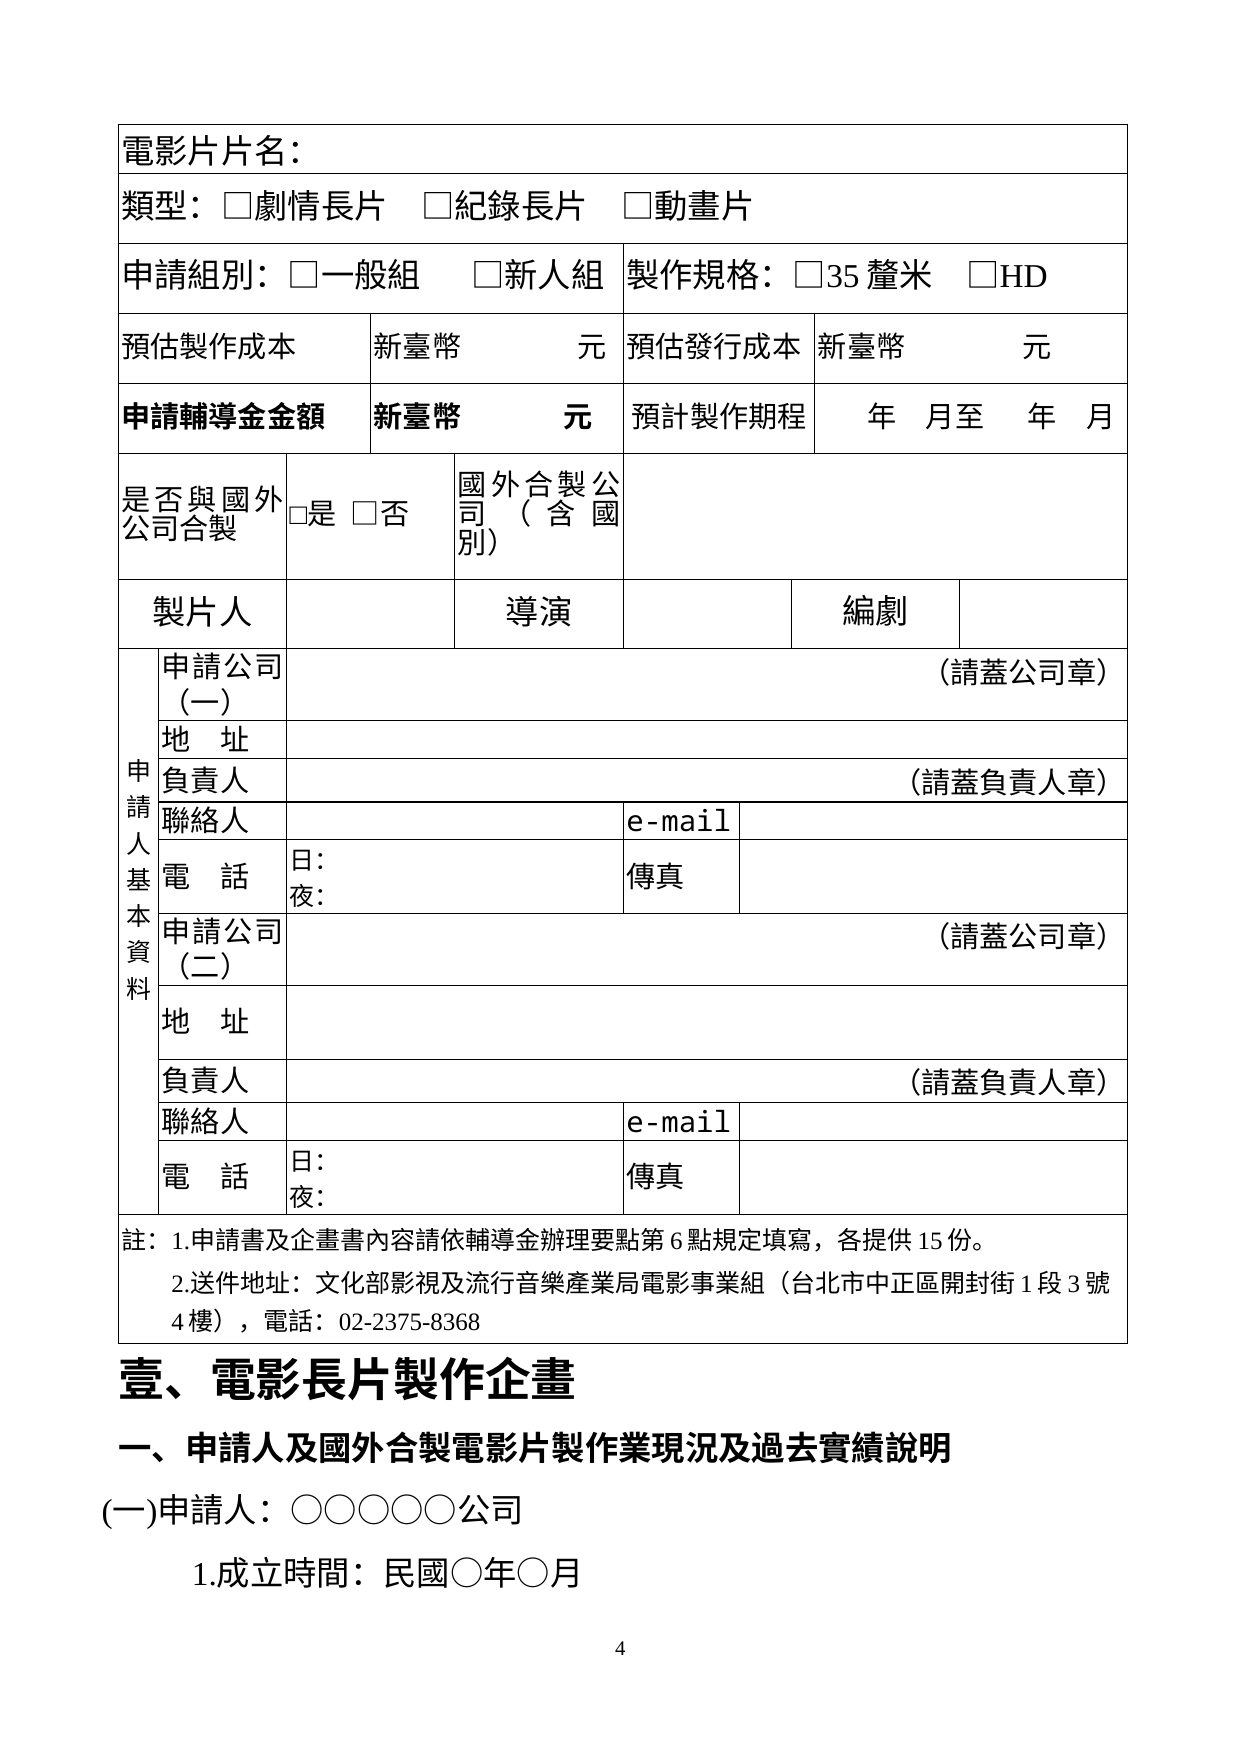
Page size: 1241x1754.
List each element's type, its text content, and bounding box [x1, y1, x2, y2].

table_cell 電 話 [159, 1141, 286, 1213]
text (一)申請人：○○○○○公司 [68, 1473, 1122, 1535]
table_cell [287, 1103, 623, 1140]
table_cell （請蓋負責人章） [287, 759, 1127, 801]
table_cell [287, 986, 1127, 1059]
text 一、申請人及國外合製電影片製作業現況及過去實績說明 [118, 1410, 1122, 1473]
table_cell 導演 [455, 580, 623, 648]
table_cell [624, 580, 791, 648]
table_cell 聯絡人 [159, 803, 286, 839]
table_cell e-mail [624, 803, 739, 839]
table_cell （請蓋公司章） [287, 914, 1127, 985]
table_cell （請蓋公司章） [287, 649, 1127, 720]
table_cell 類型：□劇情長片 □紀錄長片 □動畫片 [119, 174, 1127, 243]
table_cell 申請輔導金金額 [119, 384, 370, 452]
table_cell 預估製作成本 [119, 314, 370, 383]
text 壹、電影長片製作企畫 [118, 1344, 1122, 1410]
table_cell [624, 454, 1127, 578]
table_cell 申請人基本資料 [119, 649, 158, 1213]
table_header 電影片片名： [119, 125, 1127, 173]
table_cell [287, 580, 454, 648]
table_cell [287, 721, 1127, 758]
table_cell 預計製作期程 [624, 384, 814, 452]
table_cell [287, 803, 623, 839]
table_cell 新臺幣 元 [371, 384, 623, 452]
table_cell 申請組別：□一般組 □新人組 [119, 244, 623, 313]
table_cell 聯絡人 [159, 1103, 286, 1140]
table_cell [740, 840, 1127, 913]
table_cell 申請公司（一） [159, 649, 286, 720]
table_cell 是否與國外公司合製 [119, 454, 286, 578]
table_cell 編劇 [792, 580, 959, 648]
table_cell 負責人 [159, 759, 286, 801]
table_cell 地 址 [159, 721, 286, 758]
table_cell 製作規格：□35釐米 □HD [624, 244, 1127, 313]
table_cell 年 月至 年 月 [815, 384, 1127, 452]
table_cell 傳真 [624, 1141, 739, 1213]
table_cell e-mail [624, 1103, 739, 1140]
table_cell 電 話 [159, 840, 286, 913]
table_cell 新臺幣 元 [815, 314, 1127, 383]
table_cell 地 址 [159, 986, 286, 1059]
table_cell 日： 夜： [287, 840, 623, 913]
table_cell 註：1.申請書及企畫書內容請依輔導金辦理要點第6點規定填寫，各提供15份。 2.送件地址：文化部影視及流行音樂產業局電影事業組（台北市中正區開封街1段3號4樓），電話：02-2375-8368 [119, 1215, 1127, 1343]
table_cell 國外合製公司（含國別） [455, 454, 623, 578]
table_cell （請蓋負責人章） [287, 1060, 1127, 1102]
table_cell 日： 夜： [287, 1141, 623, 1213]
table_cell [740, 1141, 1127, 1213]
table_cell 新臺幣 元 [371, 314, 623, 383]
table_cell [740, 803, 1127, 839]
table_cell □是 □否 [287, 454, 454, 578]
table_cell [960, 580, 1127, 648]
table_cell 申請公司（二） [159, 914, 286, 985]
table_cell 傳真 [624, 840, 739, 913]
table_cell 製片人 [119, 580, 286, 648]
table_cell 負責人 [159, 1060, 286, 1102]
text 1.成立時間：民國○年○月 [192, 1535, 1122, 1598]
table_cell [740, 1103, 1127, 1140]
table_cell 預估發行成本 [624, 314, 814, 383]
